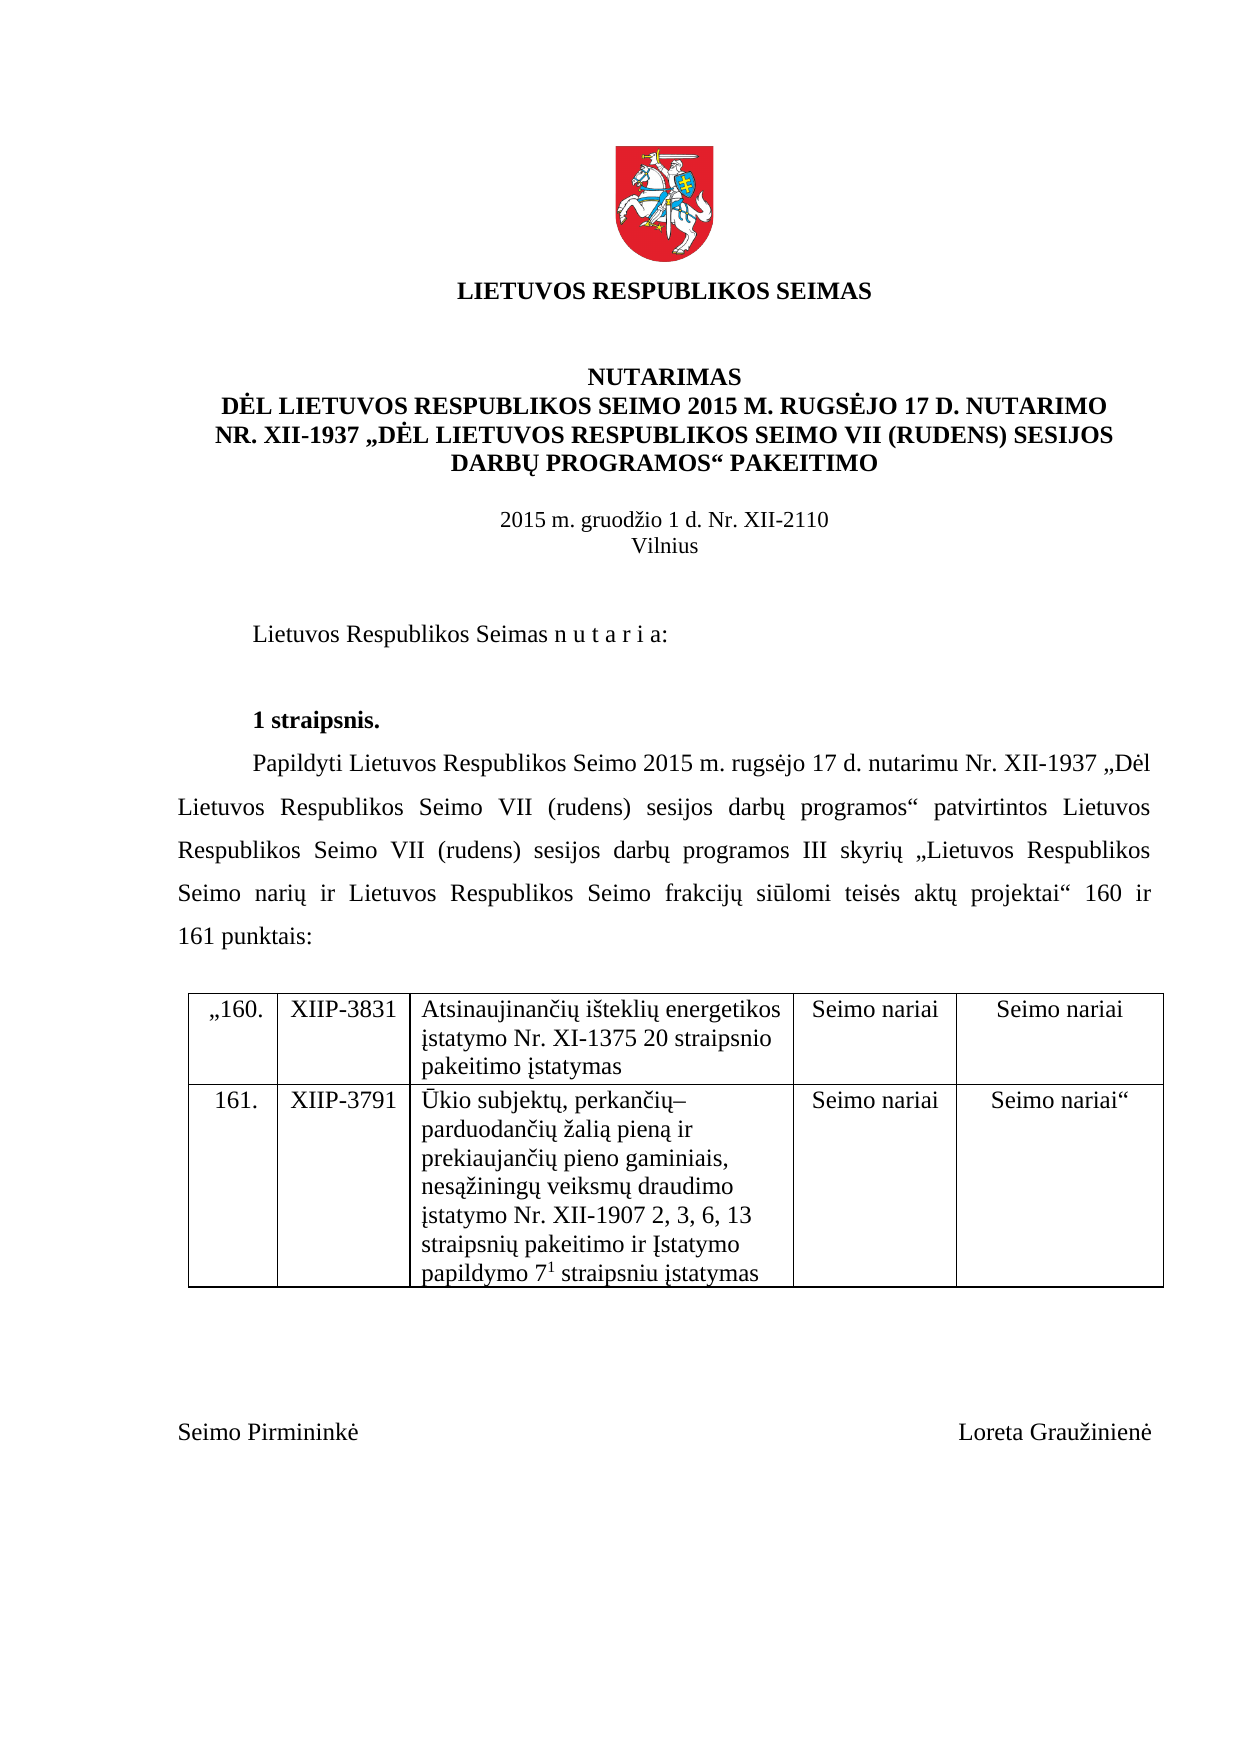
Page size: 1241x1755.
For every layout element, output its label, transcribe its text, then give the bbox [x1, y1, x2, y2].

table_header „160. [189, 994, 277, 1084]
table_header XIIP-3831 [278, 994, 409, 1084]
text NUTARIMAS [177, 362, 1152, 391]
text Lietuvos Respublikos Seimas n u t a r i a: [177, 619, 1152, 648]
text DĖL LIETUVOS RESPUBLIKOS SEIMO 2015 M. RUGSĖJO 17 D. NUTARIMO NR. XII-1937 „DĖL LIETUVOS RESPUBLIKOS SEIMO VII (RUDENS) SESIJOS DARBŲ PROGRAMOS“ PAKEITIMO [177, 391, 1152, 477]
text 2015 m. gruodžio 1 d. Nr. XII-2110 [177, 506, 1152, 532]
table_cell XIIP-3791 [278, 1085, 409, 1286]
text Seimo Pirmininkė Loreta Graužinienė [177, 1417, 1152, 1446]
table_cell Seimo nariai [794, 1085, 956, 1286]
table_cell 161. [189, 1085, 277, 1286]
table_header Seimo nariai [794, 994, 956, 1084]
text Vilnius [177, 532, 1152, 559]
text LIETUVOS RESPUBLIKOS SEIMAS [177, 276, 1152, 305]
text 1 straipsnis. [177, 705, 1152, 734]
table_header Atsinaujinančių išteklių energetikos įstatymo Nr. XI-1375 20 straipsnio pakeitimo įstatymas [411, 994, 793, 1084]
table_cell Ūkio subjektų, perkančių–parduodančių žalią pieną ir prekiaujančių pieno gaminiais, nesąžiningų veiksmų draudimo įstatymo Nr. XII-1907 2, 3, 6, 13 straipsnių pakeitimo ir Įstatymo papildymo 71 straipsniu įstatymas [411, 1085, 793, 1286]
table_cell Seimo nariai“ [957, 1085, 1163, 1286]
table_header Seimo nariai [957, 994, 1163, 1084]
text Papildyti Lietuvos Respublikos Seimo 2015 m. rugsėjo 17 d. nutarimu Nr. XII-1937 „Dėl Lietuvos Respublikos Seimo VII (rudens) sesijos darbų programos“ patvirtintos Lietuvos Respublikos Seimo VII (rudens) sesijos darbų programos III skyrių „Lietuvos Respublikos Seimo narių ir Lietuvos Respublikos Seimo frakcijų siūlomi teisės aktų projektai“ 160 ir 161 punktais: [177, 748, 1152, 950]
